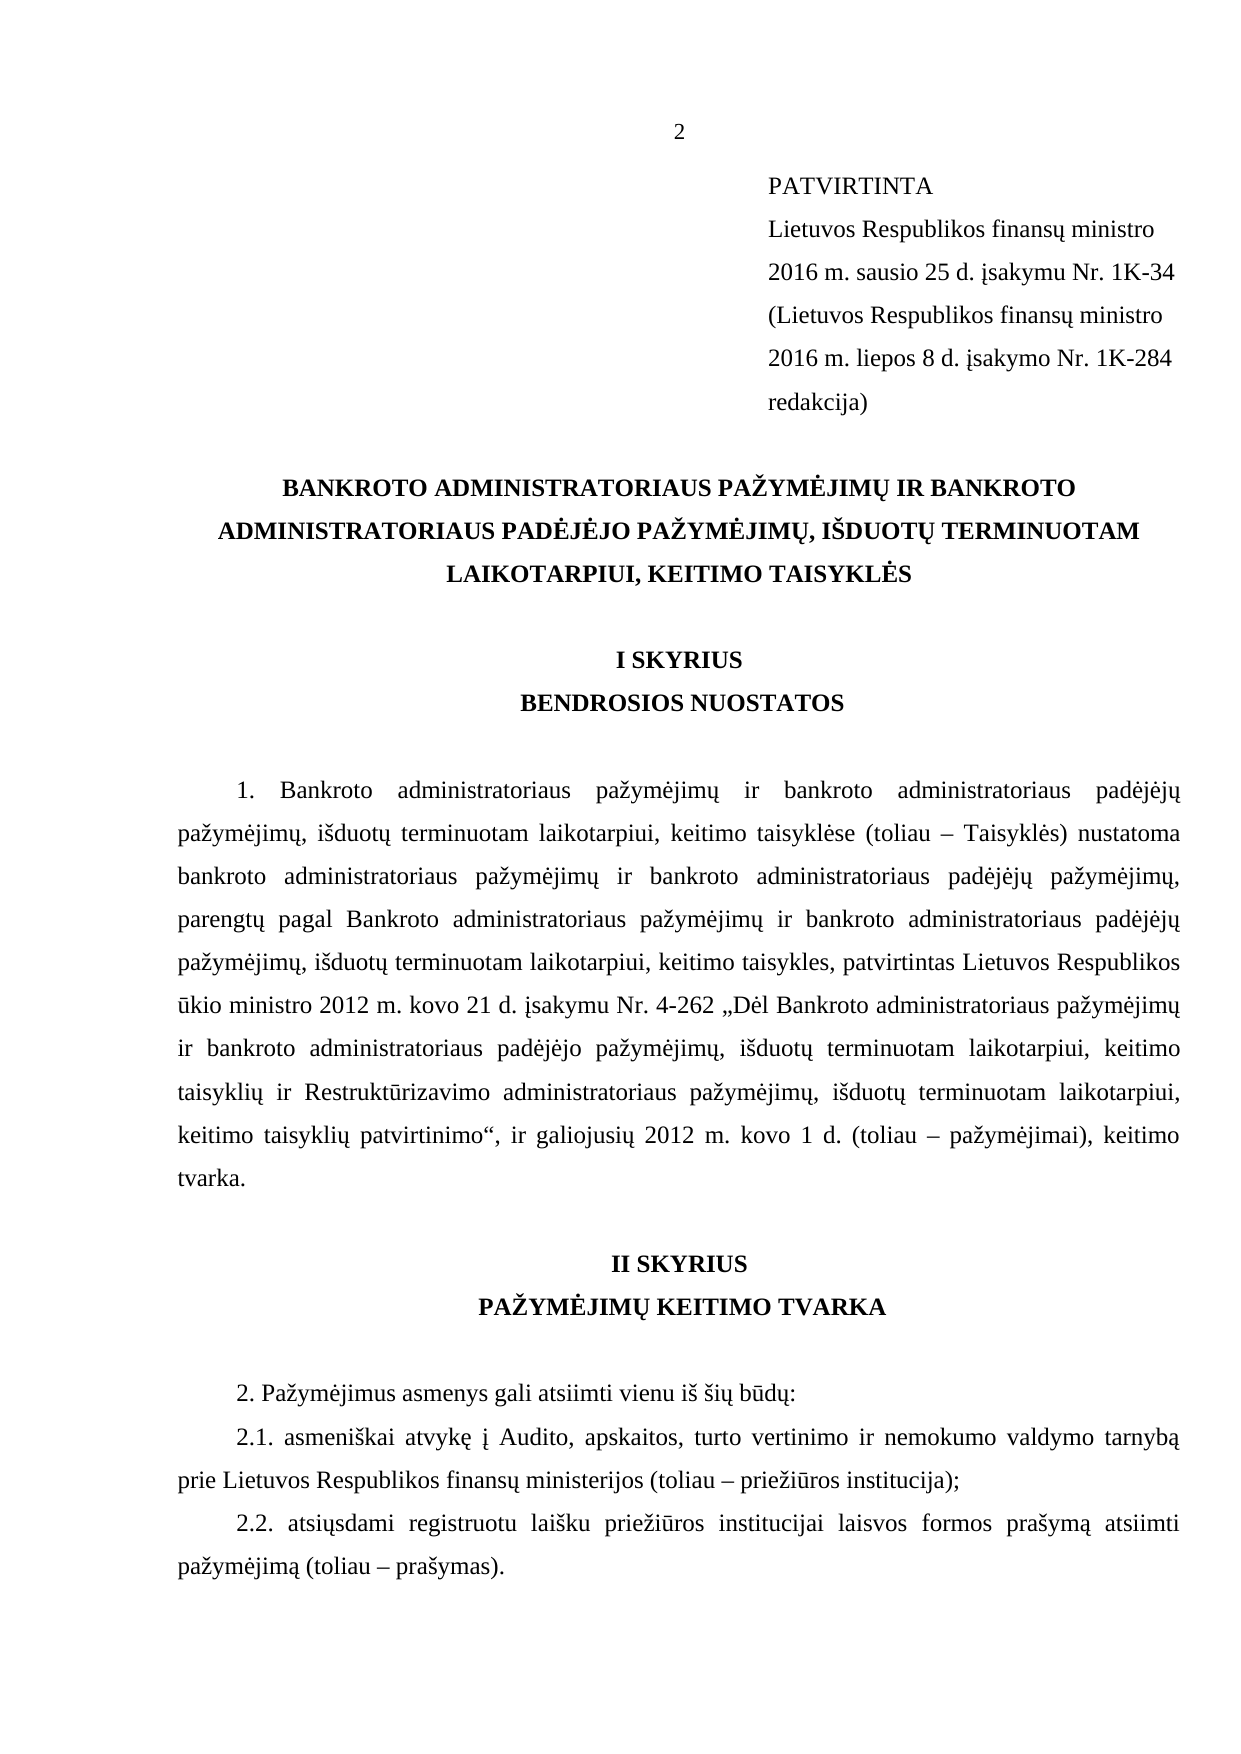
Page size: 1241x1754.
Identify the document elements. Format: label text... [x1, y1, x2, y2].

text I SKYRIUS [177, 645, 1181, 674]
text II SKYRIUS [177, 1249, 1181, 1278]
text 2. Pažymėjimus asmenys gali atsiimti vienu iš šių būdų: [177, 1378, 1181, 1407]
text 1. Bankroto administratoriaus pažymėjimų ir bankroto administratoriaus padėjėjų pažymėjimų, išduotų terminuotam laikotarpiui, keitimo taisyklėse (toliau – Taisyklės) nustatoma bankroto administratoriaus pažymėjimų ir bankroto administratoriaus padėjėjų pažymėjimų, parengtų pagal Bankroto administratoriaus pažymėjimų ir bankroto administratoriaus padėjėjų pažymėjimų, išduotų terminuotam laikotarpiui, keitimo taisykles, patvirtintas Lietuvos Respublikos ūkio ministro 2012 m. kovo 21 d. įsakymu Nr. 4-262 „Dėl Bankroto administratoriaus pažymėjimų ir bankroto administratoriaus padėjėjo pažymėjimų, išduotų terminuotam laikotarpiui, keitimo taisyklių ir Restruktūrizavimo administratoriaus pažymėjimų, išduotų terminuotam laikotarpiui, keitimo taisyklių patvirtinimo“, ir galiojusių 2012 m. kovo 1 d. (toliau – pažymėjimai), keitimo tvarka. [177, 775, 1181, 1192]
text PATVIRTINTA [768, 171, 1181, 200]
text pažymėjimų keitimo TVARKA [177, 1292, 1181, 1321]
text 2.2. atsiųsdami registruotu laišku priežiūros institucijai laisvos formos prašymą atsiimti pažymėjimą (toliau – prašymas). [177, 1508, 1181, 1580]
text Lietuvos Respublikos finansų ministro [768, 214, 1181, 243]
text bankroto ADMINISTRATORIAUS PAŽYMĖJIMŲ IR bankroto ADMINISTRATORIAUS PADĖJĖJO PAŽYMĖJIMŲ, IŠDUOTŲ TERMINUOTAM LAIKOTARPIUI, KEITIMO TAISYKLĖS [177, 473, 1181, 588]
text BENDROSIOS NUOSTATOS [177, 688, 1181, 717]
text 2.1. asmeniškai atvykę į Audito, apskaitos, turto vertinimo ir nemokumo valdymo tarnybą prie Lietuvos Respublikos finansų ministerijos (toliau – priežiūros institucija); [177, 1422, 1181, 1493]
text 2016 m. sausio 25 d. įsakymu Nr. 1K-34 (Lietuvos Respublikos finansų ministro 2016 m. liepos 8 d. įsakymo Nr. 1K-284 redakcija) [768, 257, 1181, 415]
